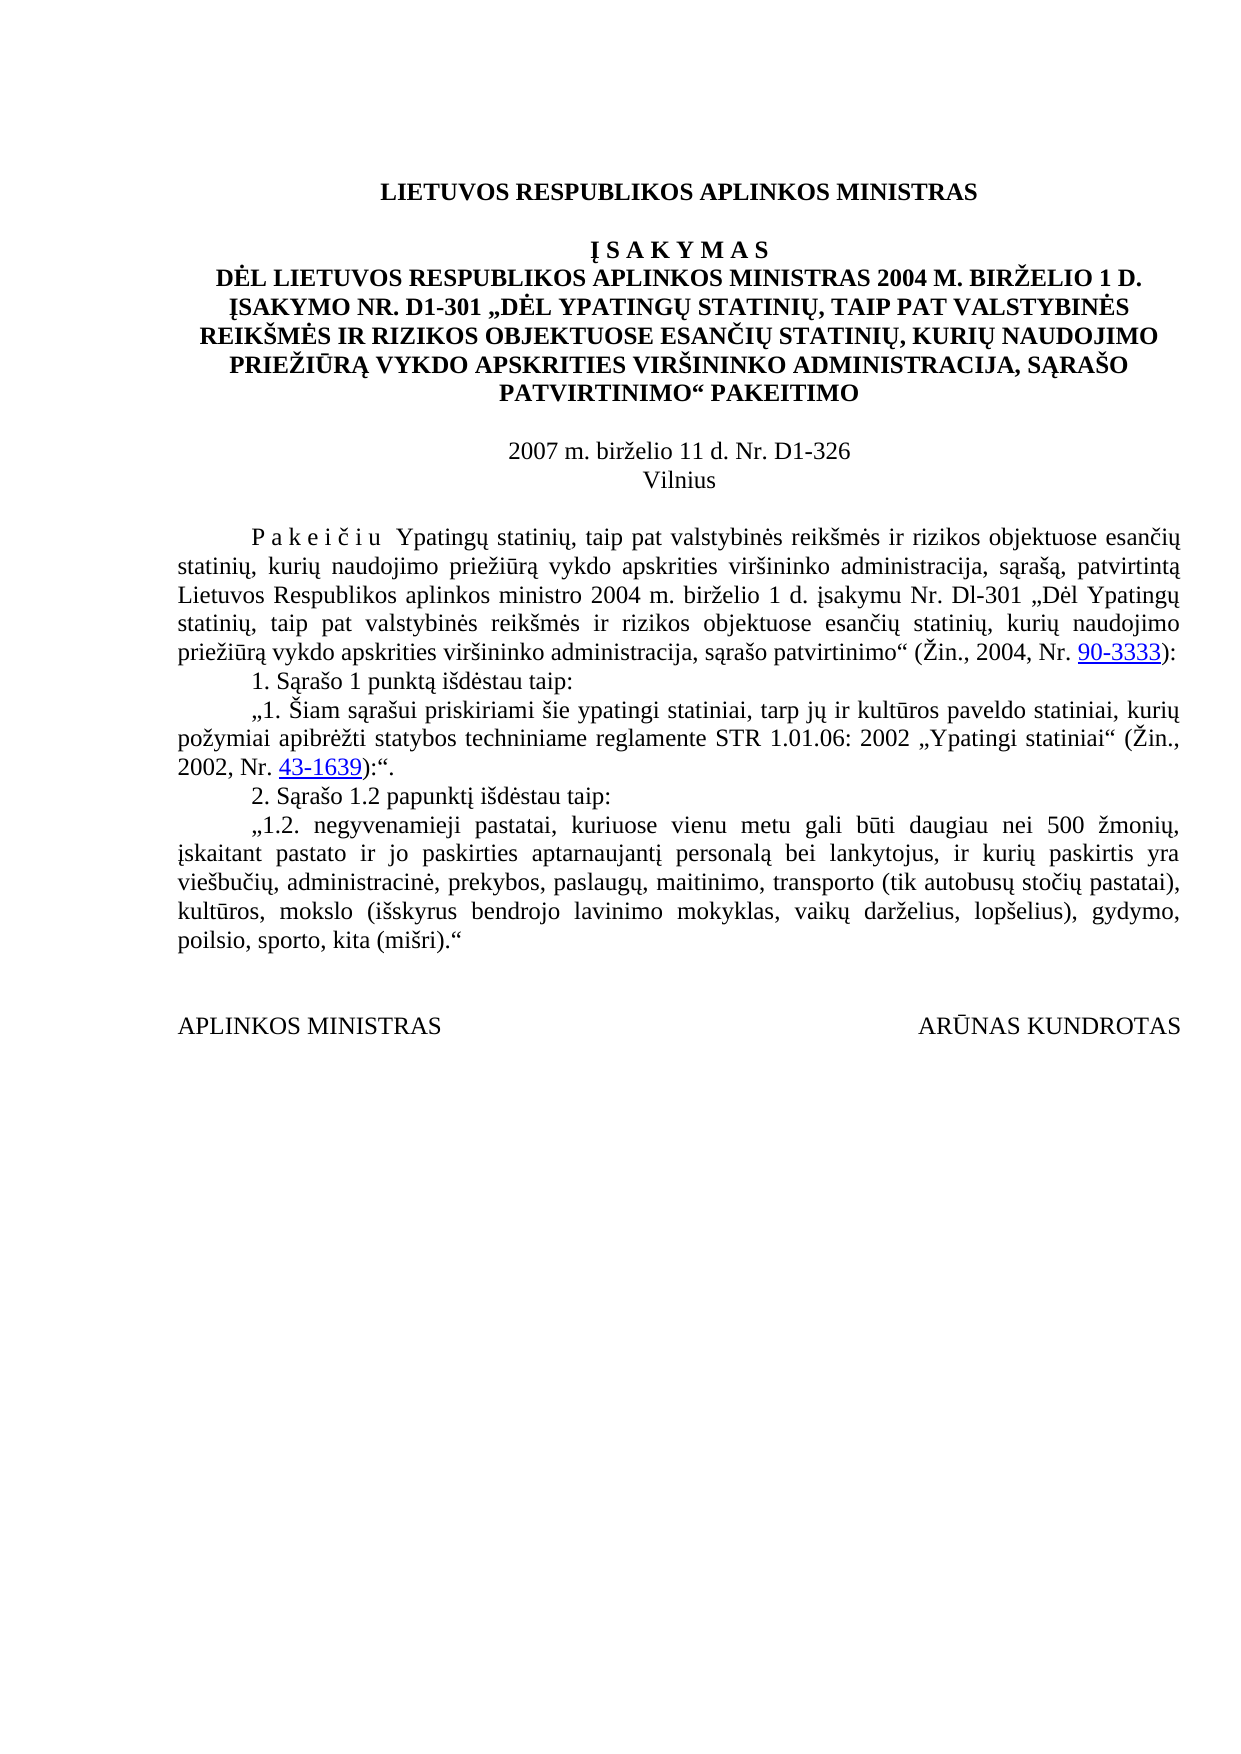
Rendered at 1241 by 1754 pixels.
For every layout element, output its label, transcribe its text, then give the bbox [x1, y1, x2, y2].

text LIETUVOS RESPUBLIKOS APLINKOS MINISTRAS [177, 177, 1181, 206]
text APLINKOS MINISTRAS ARŪNAS KUNDROTAS [177, 1011, 1181, 1040]
text Vilnius [177, 465, 1181, 493]
text 1. Sąrašo 1 punktą išdėstau taip: [177, 666, 1181, 695]
text 2. Sąrašo 1.2 papunktį išdėstau taip: [177, 781, 1181, 810]
text Į S A K Y M A S [177, 235, 1181, 263]
text „1.2. negyvenamieji pastatai, kuriuose vienu metu gali būti daugiau nei 500 žmonių, įskaitant pastato ir jo paskirties aptarnaujantį personalą bei lankytojus, ir kurių paskirtis yra viešbučių, administracinė, prekybos, paslaugų, maitinimo, transporto (tik autobusų stočių pastatai), kultūros, mokslo (išskyrus bendrojo lavinimo mokyklas, vaikų darželius, lopšelius), gydymo, poilsio, sporto, kita (mišri).“ [177, 810, 1181, 953]
text Pakeičiu Ypatingų statinių, taip pat valstybinės reikšmės ir rizikos objektuose esančių statinių, kurių naudojimo priežiūrą vykdo apskrities viršininko administracija, sąrašą, patvirtintą Lietuvos Respublikos aplinkos ministro 2004 m. birželio 1 d. įsakymu Nr. Dl-301 „Dėl Ypatingų statinių, taip pat valstybinės reikšmės ir rizikos objektuose esančių statinių, kurių naudojimo priežiūrą vykdo apskrities viršininko administracija, sąrašo patvirtinimo“ (Žin., 2004, Nr. 90-3333): [177, 522, 1181, 666]
text 2007 m. birželio 11 d. Nr. D1-326 [177, 436, 1181, 465]
text „1. Šiam sąrašui priskiriami šie ypatingi statiniai, tarp jų ir kultūros paveldo statiniai, kurių požymiai apibrėžti statybos techniniame reglamente STR 1.01.06: 2002 „Ypatingi statiniai“ (Žin., 2002, Nr. 43-1639):“. [177, 695, 1181, 781]
text DĖL LIETUVOS RESPUBLIKOS APLINKOS MINISTRAS 2004 M. BIRŽELIO 1 D. ĮSAKYMO NR. D1-301 „DĖL YPATINGŲ STATINIŲ, TAIP PAT VALSTYBINĖS REIKŠMĖS IR RIZIKOS OBJEKTUOSE ESANČIŲ STATINIŲ, KURIŲ NAUDOJIMO PRIEŽIŪRĄ VYKDO APSKRITIES VIRŠININKO ADMINISTRACIJA, SĄRAŠO PATVIRTINIMO“ PAKEITIMO [177, 263, 1181, 407]
